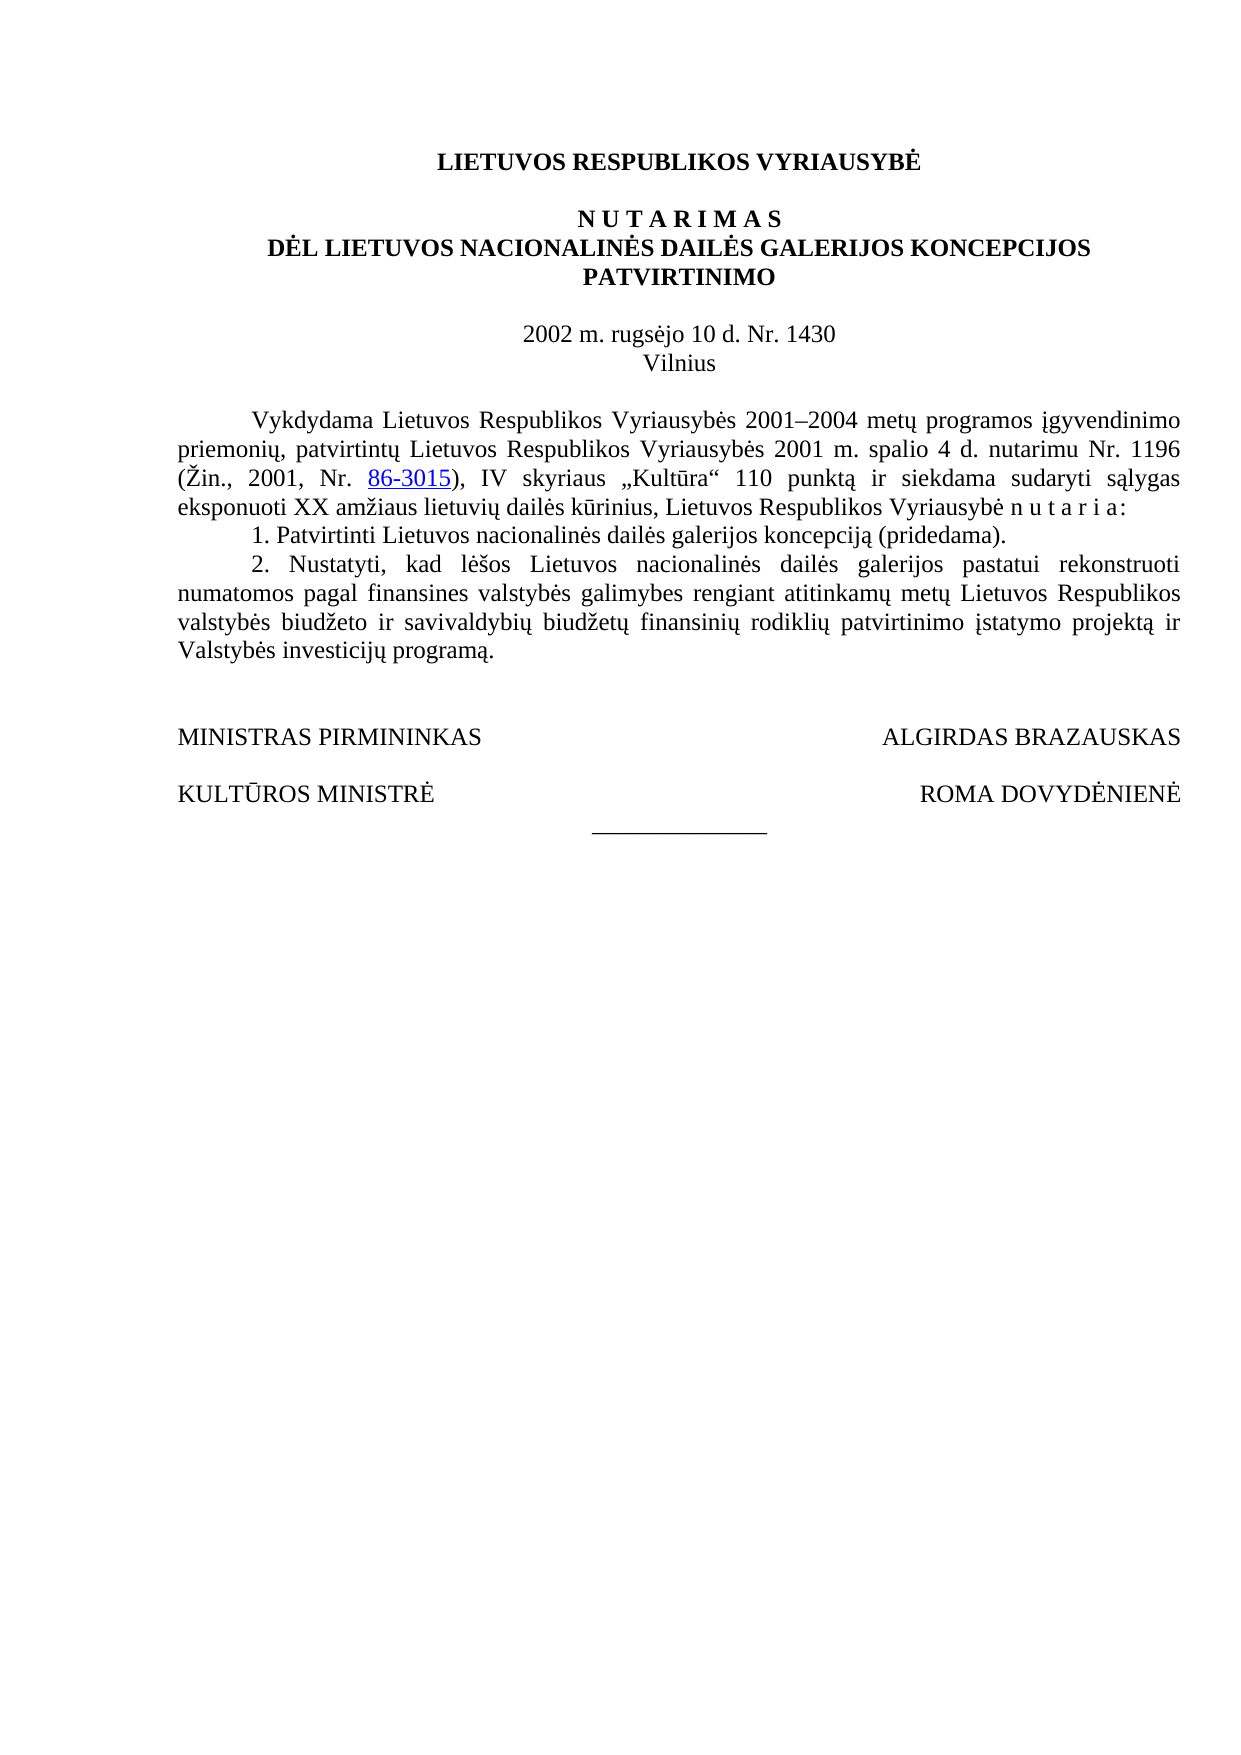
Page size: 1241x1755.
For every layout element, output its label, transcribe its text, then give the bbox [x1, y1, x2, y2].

text 2. Nustatyti, kad lėšos Lietuvos nacionalinės dailės galerijos pastatui rekonstruoti numatomos pagal finansines valstybės galimybes rengiant atitinkamų metų Lietuvos Respublikos valstybės biudžeto ir savivaldybių biudžetų finansinių rodiklių patvirtinimo įstatymo projektą ir Valstybės investicijų programą. [177, 549, 1181, 664]
text 1. Patvirtinti Lietuvos nacionalinės dailės galerijos koncepciją (pridedama). [177, 521, 1181, 549]
text Ministras Pirmininkas Algirdas Brazauskas [177, 722, 1181, 751]
text N U T A R I M A S [177, 204, 1181, 233]
text ______________ [177, 808, 1181, 837]
text Vykdydama Lietuvos Respublikos Vyriausybės 2001–2004 metų programos įgyvendinimo priemonių, patvirtintų Lietuvos Respublikos Vyriausybės 2001 m. spalio 4 d. nutarimu Nr. 1196 (Žin., 2001, Nr. 86-3015), IV skyriaus „Kultūra“ 110 punktą ir siekdama sudaryti sąlygas eksponuoti XX amžiaus lietuvių dailės kūrinius, Lietuvos Respublikos Vyriausybė nutaria: [177, 406, 1181, 521]
text 2002 m. rugsėjo 10 d. Nr. 1430 [177, 319, 1181, 348]
text Vilnius [177, 348, 1181, 377]
text DĖL LIETUVOS NACIONALINĖS DAILĖS GALERIJOS KONCEPCIJOS PATVIRTINIMO [177, 233, 1181, 291]
text LIETUVOS RESPUBLIKOS VYRIAUSYBĖ [177, 147, 1181, 176]
text Kultūros ministrė Roma Dovydėnienė [177, 779, 1181, 808]
